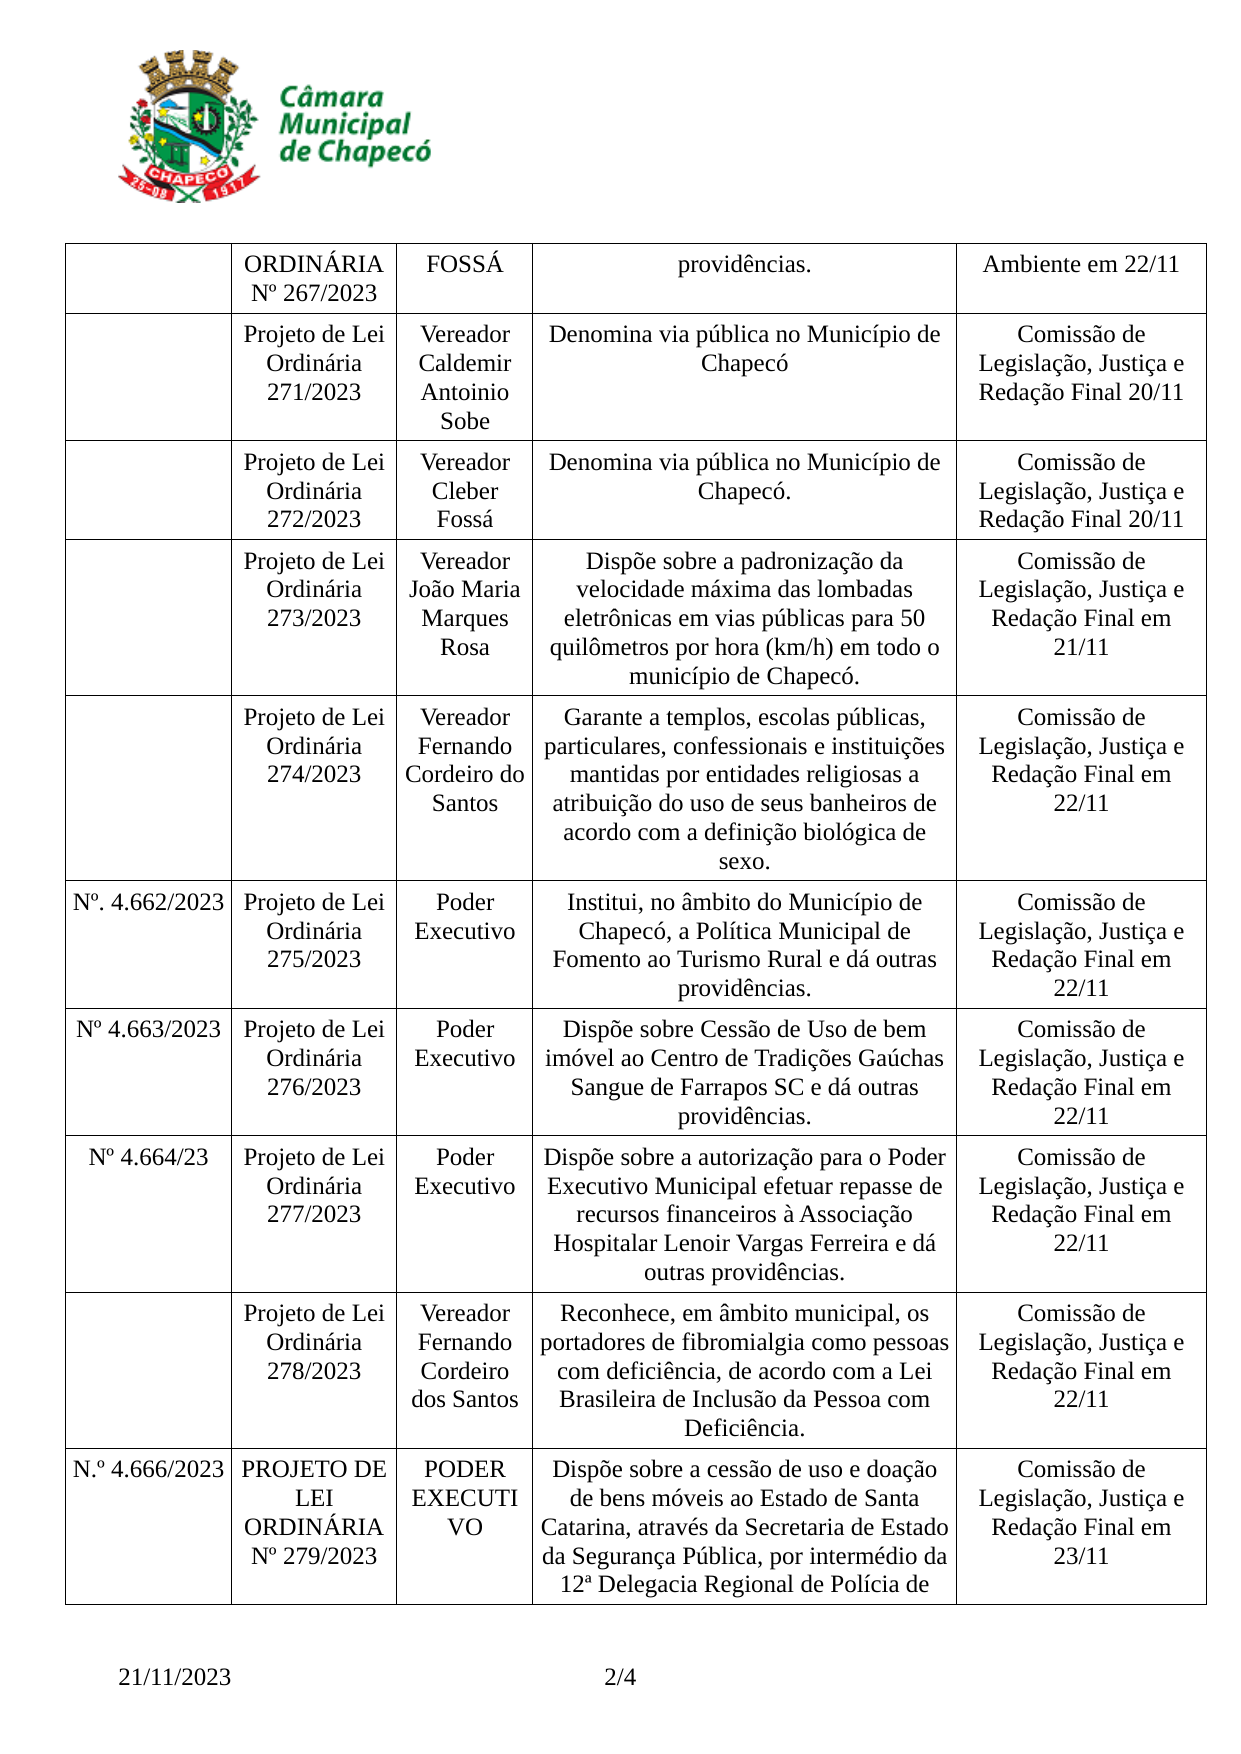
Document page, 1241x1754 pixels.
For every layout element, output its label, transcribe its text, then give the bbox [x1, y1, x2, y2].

table_cell Projeto de Lei Ordinária 278/2023 [232, 1293, 396, 1448]
table_cell Nº. 4.662/2023 [66, 881, 231, 1008]
table_cell PODER EXECUTIVO [397, 1449, 532, 1604]
table_cell Vereador Fernando Cordeiro do Santos [397, 696, 532, 880]
table_cell [66, 1293, 231, 1448]
table_cell Reconhece, em âmbito municipal, os portadores de fibromialgia como pessoas com deficiência, de acordo com a Lei Brasileira de Inclusão da Pessoa com Deficiência. [533, 1293, 956, 1448]
table_cell Projeto de Lei Ordinária 271/2023 [232, 314, 396, 440]
table_cell Poder Executivo [397, 1136, 532, 1292]
table_cell Comissão de Legislação, Justiça e Redação Final em 22/11 [957, 1136, 1206, 1292]
table_cell [66, 696, 231, 880]
table_cell Comissão de Legislação, Justiça e Redação Final em 22/11 [957, 1009, 1206, 1135]
table_cell Garante a templos, escolas públicas, particulares, confessionais e instituições mantidas por entidades religiosas a atribuição do uso de seus banheiros de acordo com a definição biológica de sexo. [533, 696, 956, 880]
table_cell Ambiente em 22/11 [957, 244, 1206, 313]
table_cell Comissão de Legislação, Justiça e Redação Final em 22/11 [957, 1293, 1206, 1448]
table_cell Vereador Fernando Cordeiro dos Santos [397, 1293, 532, 1448]
table_cell [66, 441, 231, 539]
table_cell Poder Executivo [397, 1009, 532, 1135]
table_cell Dispõe sobre a cessão de uso e doação de bens móveis ao Estado de Santa Catarina, através da Secretaria de Estado da Segurança Pública, por intermédio da 12ª Delegacia Regional de Polícia de [533, 1449, 956, 1604]
table_cell Denomina via pública no Município de Chapecó. [533, 441, 956, 539]
table_cell Vereador Cleber Fossá [397, 441, 532, 539]
table_cell Dispõe sobre a autorização para o Poder Executivo Municipal efetuar repasse de recursos financeiros à Associação Hospitalar Lenoir Vargas Ferreira e dá outras providências. [533, 1136, 956, 1292]
table_cell Dispõe sobre a padronização da velocidade máxima das lombadas eletrônicas em vias públicas para 50 quilômetros por hora (km/h) em todo o município de Chapecó. [533, 540, 956, 695]
table_cell Vereador Caldemir Antoinio Sobe [397, 314, 532, 440]
table_cell [66, 244, 231, 313]
table_cell PROJETO DE LEI ORDINÁRIA Nº 279/2023 [232, 1449, 396, 1604]
table_cell Projeto de Lei Ordinária 272/2023 [232, 441, 396, 539]
table_cell Projeto de Lei Ordinária 277/2023 [232, 1136, 396, 1292]
table_cell Denomina via pública no Município de Chapecó [533, 314, 956, 440]
table_cell [66, 314, 231, 440]
table_cell Projeto de Lei Ordinária 274/2023 [232, 696, 396, 880]
table_cell Comissão de Legislação, Justiça e Redação Final em 22/11 [957, 881, 1206, 1008]
table_cell Institui, no âmbito do Município de Chapecó, a Política Municipal de Fomento ao Turismo Rural e dá outras providências. [533, 881, 956, 1008]
table_cell Comissão de Legislação, Justiça e Redação Final em 23/11 [957, 1449, 1206, 1604]
table_cell Comissão de Legislação, Justiça e Redação Final em 22/11 [957, 696, 1206, 880]
table_cell Comissão de Legislação, Justiça e Redação Final 20/11 [957, 441, 1206, 539]
table_cell Projeto de Lei Ordinária 273/2023 [232, 540, 396, 695]
table_cell [66, 540, 231, 695]
table_cell Nº 4.663/2023 [66, 1009, 231, 1135]
table_cell Nº 4.664/23 [66, 1136, 231, 1292]
table_cell providências. [533, 244, 956, 313]
table_cell Vereador João Maria Marques Rosa [397, 540, 532, 695]
picture [118, 50, 431, 203]
table_cell FOSSÁ [397, 244, 532, 313]
table_cell Projeto de Lei Ordinária 275/2023 [232, 881, 396, 1008]
table_cell Comissão de Legislação, Justiça e Redação Final em 21/11 [957, 540, 1206, 695]
table_cell ORDINÁRIA Nº 267/2023 [232, 244, 396, 313]
table_cell Dispõe sobre Cessão de Uso de bem imóvel ao Centro de Tradições Gaúchas Sangue de Farrapos SC e dá outras providências. [533, 1009, 956, 1135]
table_cell Poder Executivo [397, 881, 532, 1008]
table_cell Projeto de Lei Ordinária 276/2023 [232, 1009, 396, 1135]
table_cell Comissão de Legislação, Justiça e Redação Final 20/11 [957, 314, 1206, 440]
table_cell N.º 4.666/2023 [66, 1449, 231, 1604]
